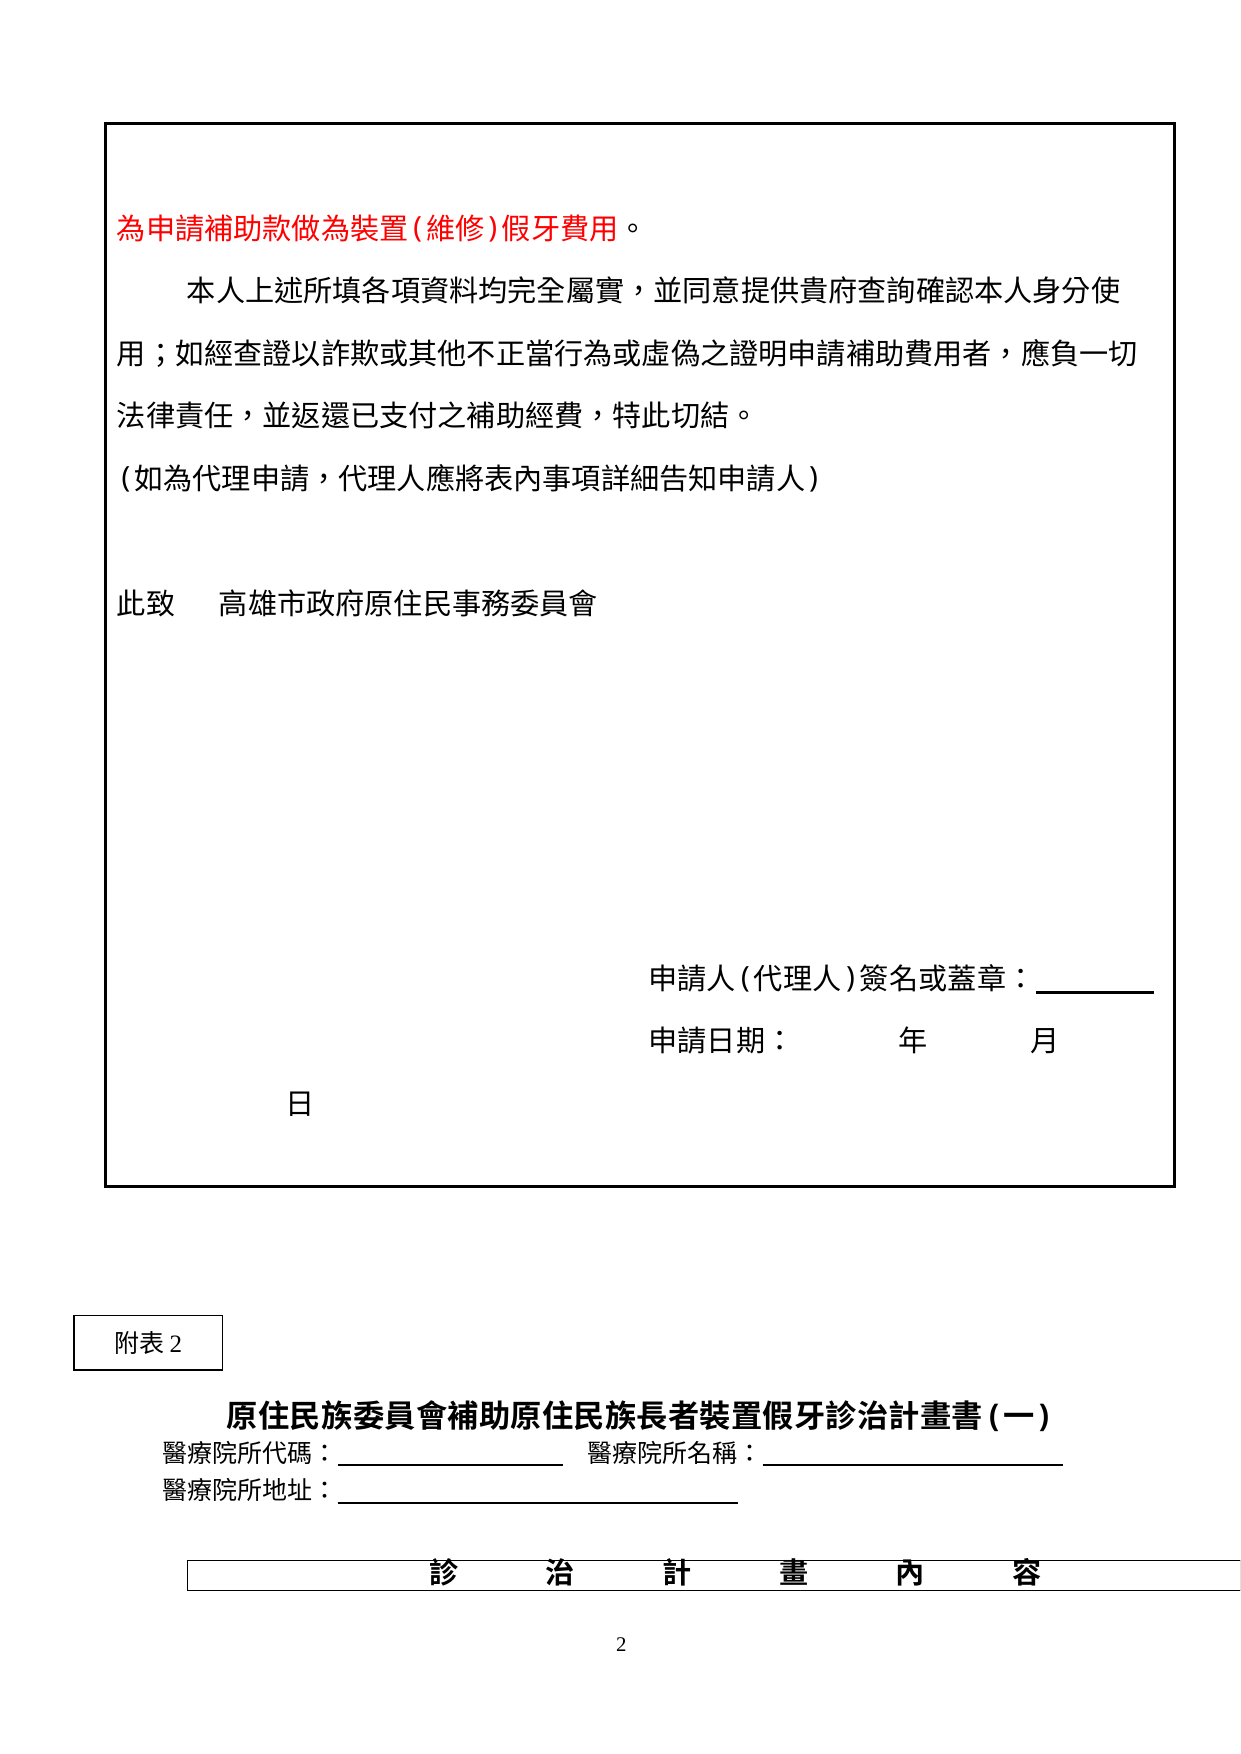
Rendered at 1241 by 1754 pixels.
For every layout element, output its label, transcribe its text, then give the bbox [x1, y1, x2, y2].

text 原住民族委員會補助原住民族長者裝置假牙診治計畫書(一) [187, 1372, 1093, 1435]
text [75, 1316, 222, 1369]
table_cell 為申請補助款做為裝置(維修)假牙費用。 本人上述所填各項資料均完全屬實，並同意提供貴府查詢確認本人身分使用；如經查證以詐欺或其他不正當行為或虛偽之證明申請補助費用者，應負一切法律責任，並返還已支付之補助經費，特此切結。 (如為代理申請，代理人應將表內事項詳細告知申請人) 此致 高雄市政府原住民事務委員會 申請人(代理人)簽名或蓋章： 申請日期： 年 月 日 [107, 125, 1173, 1185]
text 附表2 [90, 1324, 207, 1360]
text 醫療院所代碼： 醫療院所名稱： [162, 1439, 1123, 1468]
table_header 診 治 計 畫 內 容 [188, 1561, 1240, 1589]
text 醫療院所地址： [162, 1476, 1123, 1506]
